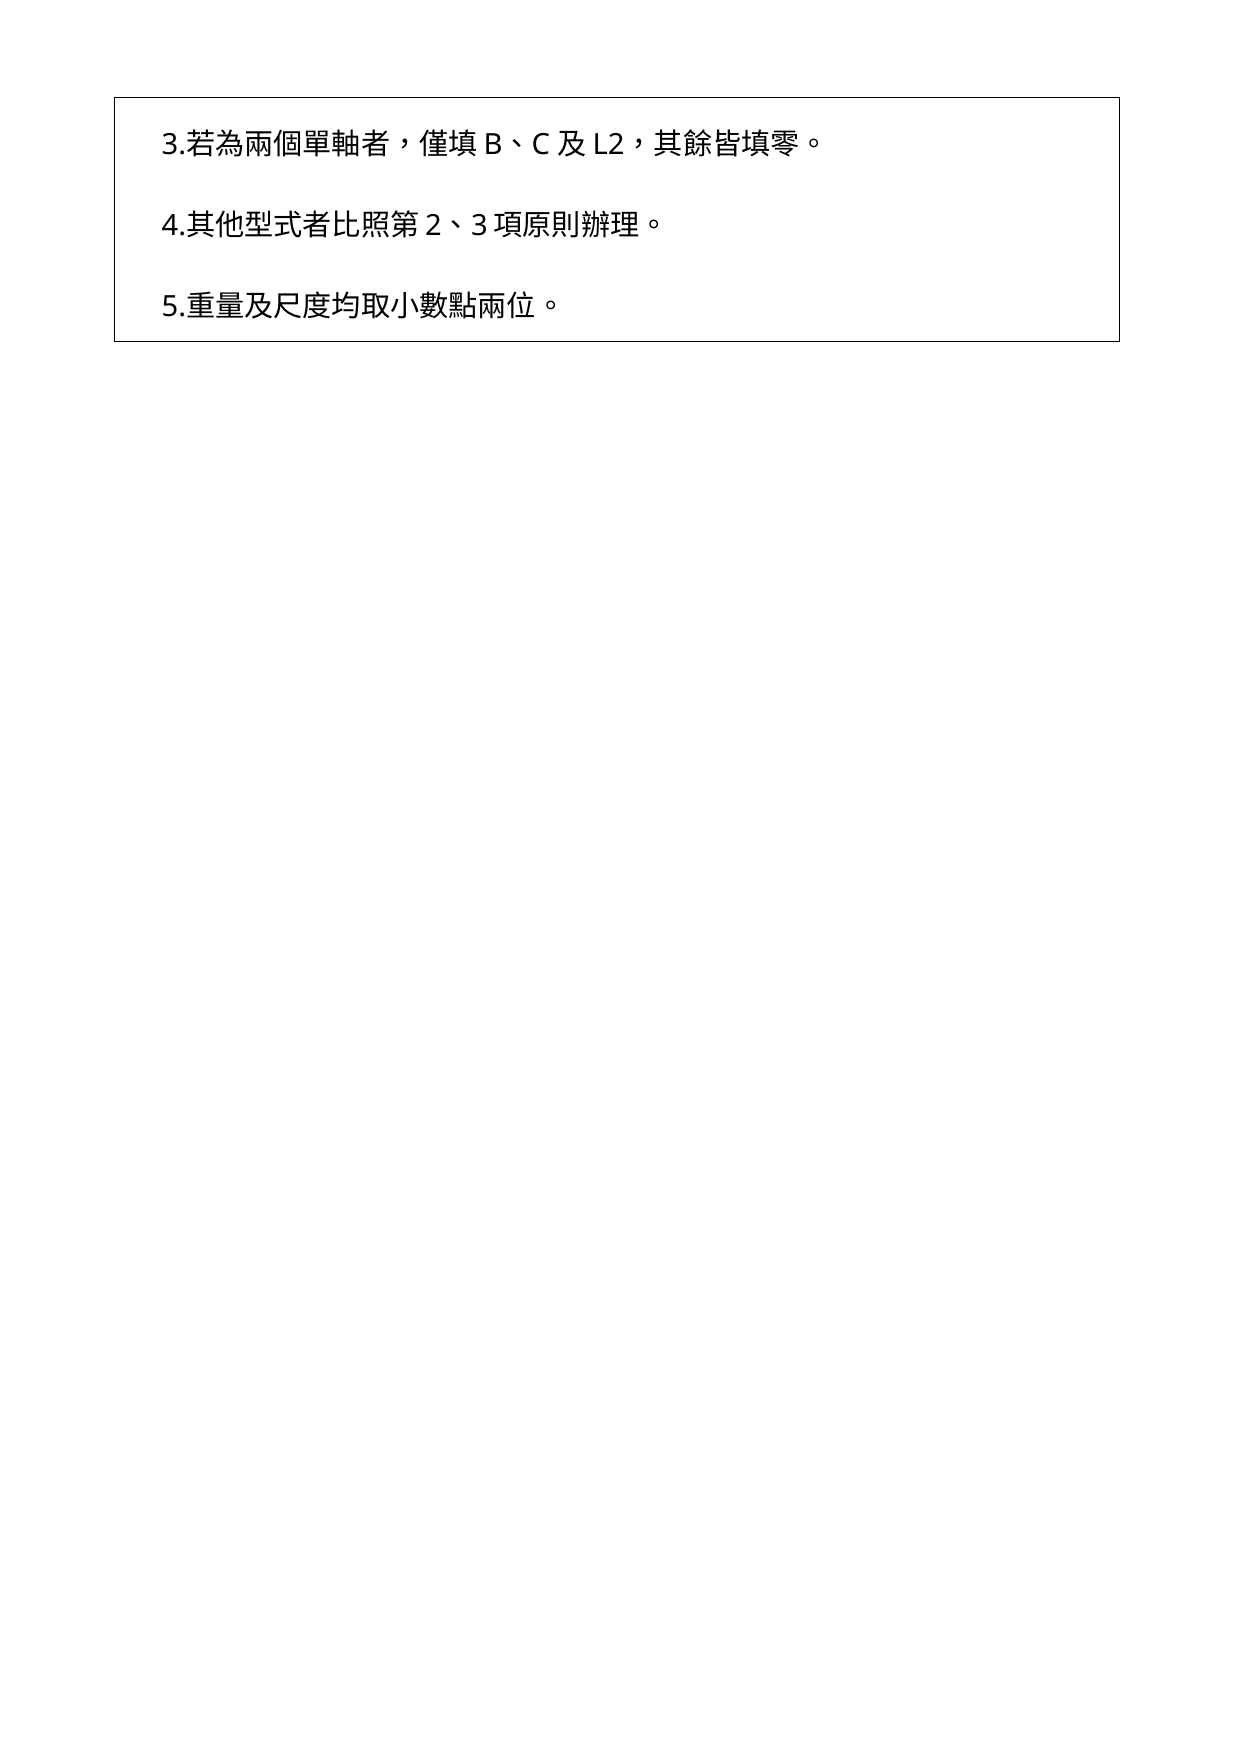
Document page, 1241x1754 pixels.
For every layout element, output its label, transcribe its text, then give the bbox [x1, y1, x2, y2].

table_cell 3.若為兩個單軸者，僅填B、C 及L2，其餘皆填零。 4.其他型式者比照第2、3項原則辦理。 5.重量及尺度均取小數點兩位。 [115, 98, 1119, 341]
